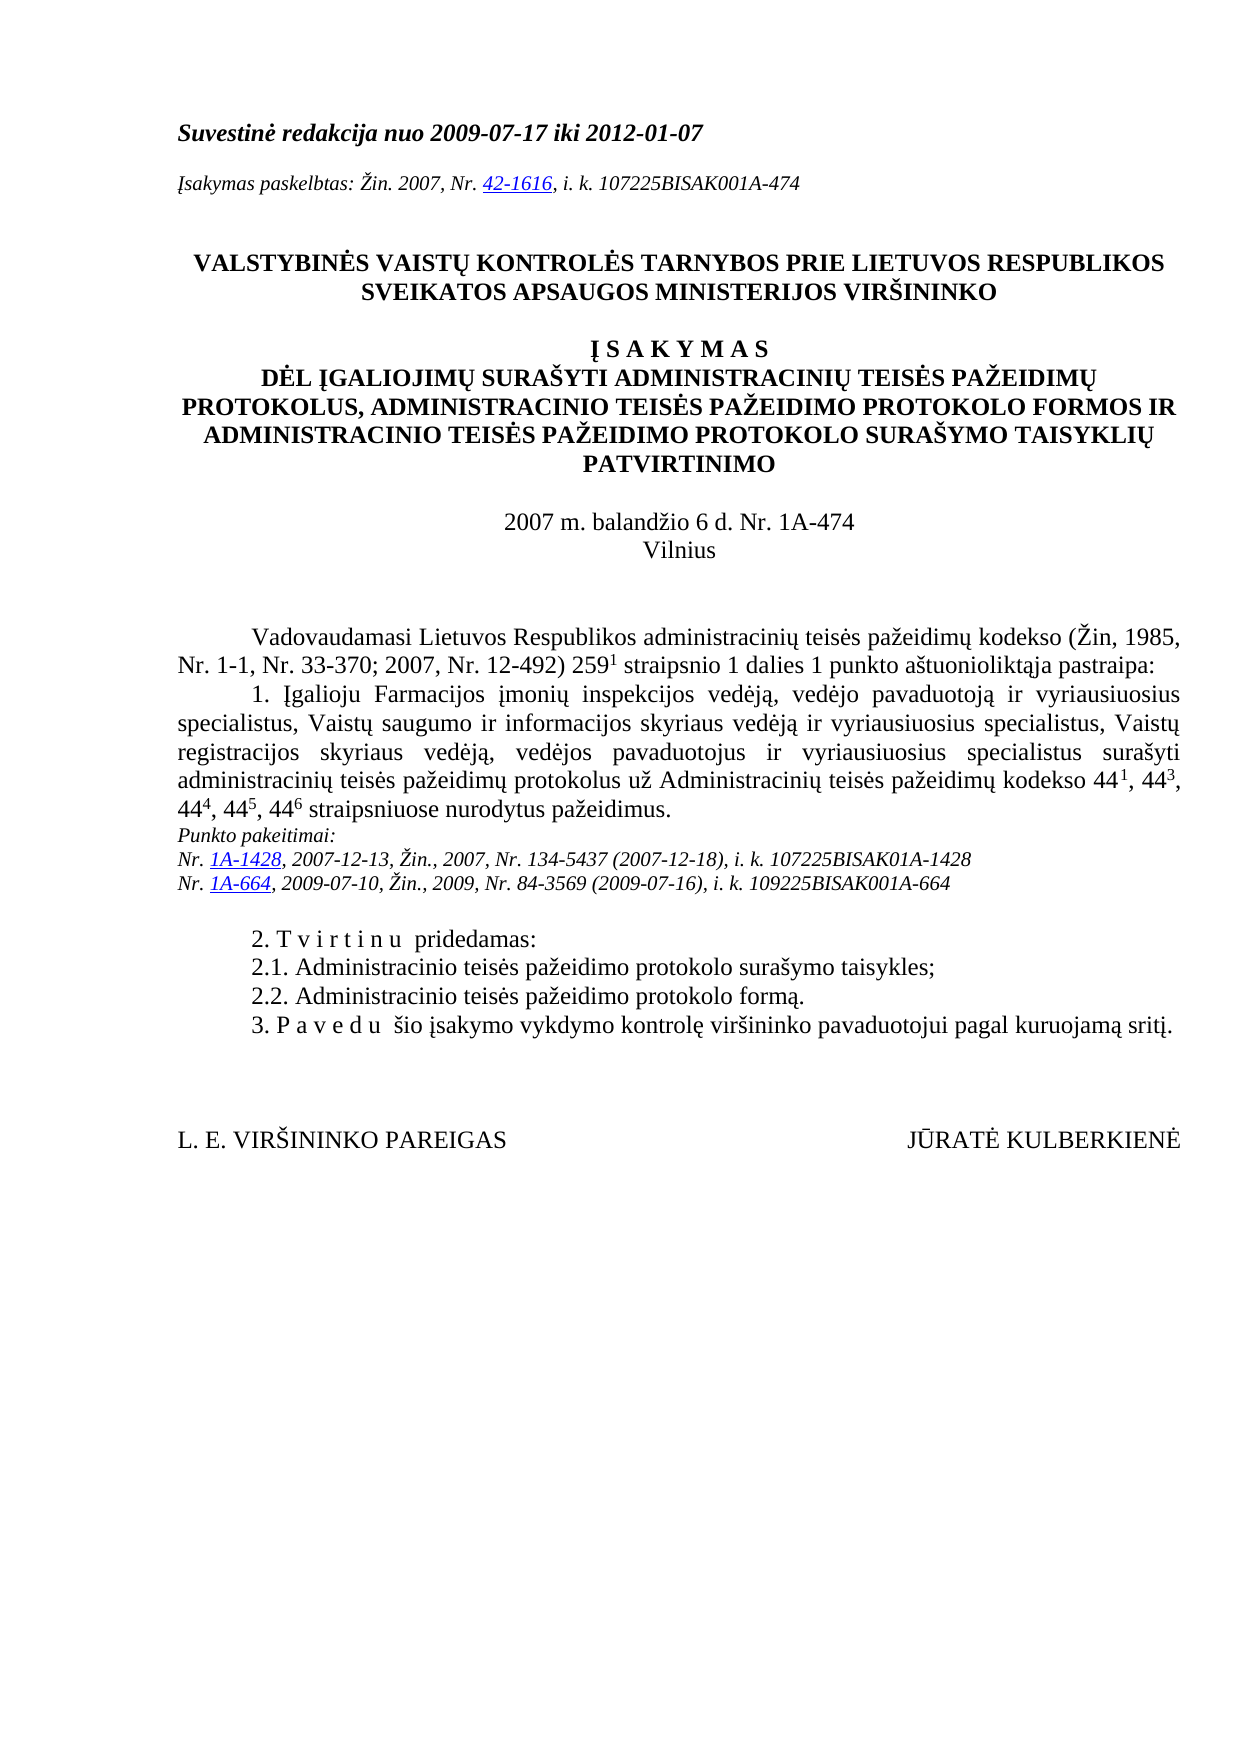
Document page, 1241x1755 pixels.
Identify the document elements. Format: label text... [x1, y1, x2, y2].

text 2.1. Administracinio teisės pažeidimo protokolo surašymo taisykles; [177, 952, 1181, 981]
text L. E. VIRŠININKO PAREIGAS JŪRATĖ KULBERKIENĖ [177, 1125, 1181, 1154]
text 1. Įgalioju Farmacijos įmonių inspekcijos vedėją, vedėjo pavaduotoją ir vyriausiuosius specialistus, Vaistų saugumo ir informacijos skyriaus vedėją ir vyriausiuosius specialistus, Vaistų registracijos skyriaus vedėją, vedėjos pavaduotojus ir vyriausiuosius specialistus surašyti administracinių teisės pažeidimų protokolus už Administracinių teisės pažeidimų kodekso 441, 443, 444, 445, 446 straipsniuose nurodytus pažeidimus. [177, 679, 1181, 823]
text Vadovaudamasi Lietuvos Respublikos administracinių teisės pažeidimų kodekso (Žin, 1985, Nr. 1-1, Nr. 33-370; 2007, Nr. 12-492) 2591 straipsnio 1 dalies 1 punkto aštuonioliktąja pastraipa: [177, 622, 1181, 679]
text 2.2. Administracinio teisės pažeidimo protokolo formą. [177, 981, 1181, 1010]
text VALSTYBINĖS VAISTŲ KONTROLĖS TARNYBOS PRIE LIETUVOS RESPUBLIKOS SVEIKATOS APSAUGOS MINISTERIJOS VIRŠININKO [177, 248, 1181, 305]
text Nr. 1A-1428, 2007-12-13, Žin., 2007, Nr. 134-5437 (2007-12-18), i. k. 107225BISAK01A-1428 [177, 847, 1181, 871]
text 3. Pavedu šio įsakymo vykdymo kontrolę viršininko pavaduotojui pagal kuruojamą sritį. [177, 1010, 1181, 1039]
text Į S A K Y M A S [177, 334, 1181, 363]
text Suvestinė redakcija nuo 2009-07-17 iki 2012-01-07 [177, 118, 1181, 147]
text Punkto pakeitimai: [177, 823, 1181, 847]
text 2007 m. balandžio 6 d. Nr. 1A-474 [177, 507, 1181, 535]
text Vilnius [177, 535, 1181, 564]
text Nr. 1A-664, 2009-07-10, Žin., 2009, Nr. 84-3569 (2009-07-16), i. k. 109225BISAK001A-664 [177, 871, 1181, 895]
text 2. Tvirtinu pridedamas: [177, 924, 1181, 952]
text DĖL ĮGALIOJIMŲ SURAŠYTI ADMINISTRACINIŲ TEISĖS PAŽEIDIMŲ PROTOKOLUS, ADMINISTRACINIO TEISĖS PAŽEIDIMO PROTOKOLO FORMOS IR ADMINISTRACINIO TEISĖS PAŽEIDIMO PROTOKOLO SURAŠYMO TAISYKLIŲ PATVIRTINIMO [177, 363, 1181, 478]
text Įsakymas paskelbtas: Žin. 2007, Nr. 42-1616, i. k. 107225BISAK001A-474 [177, 171, 1181, 195]
